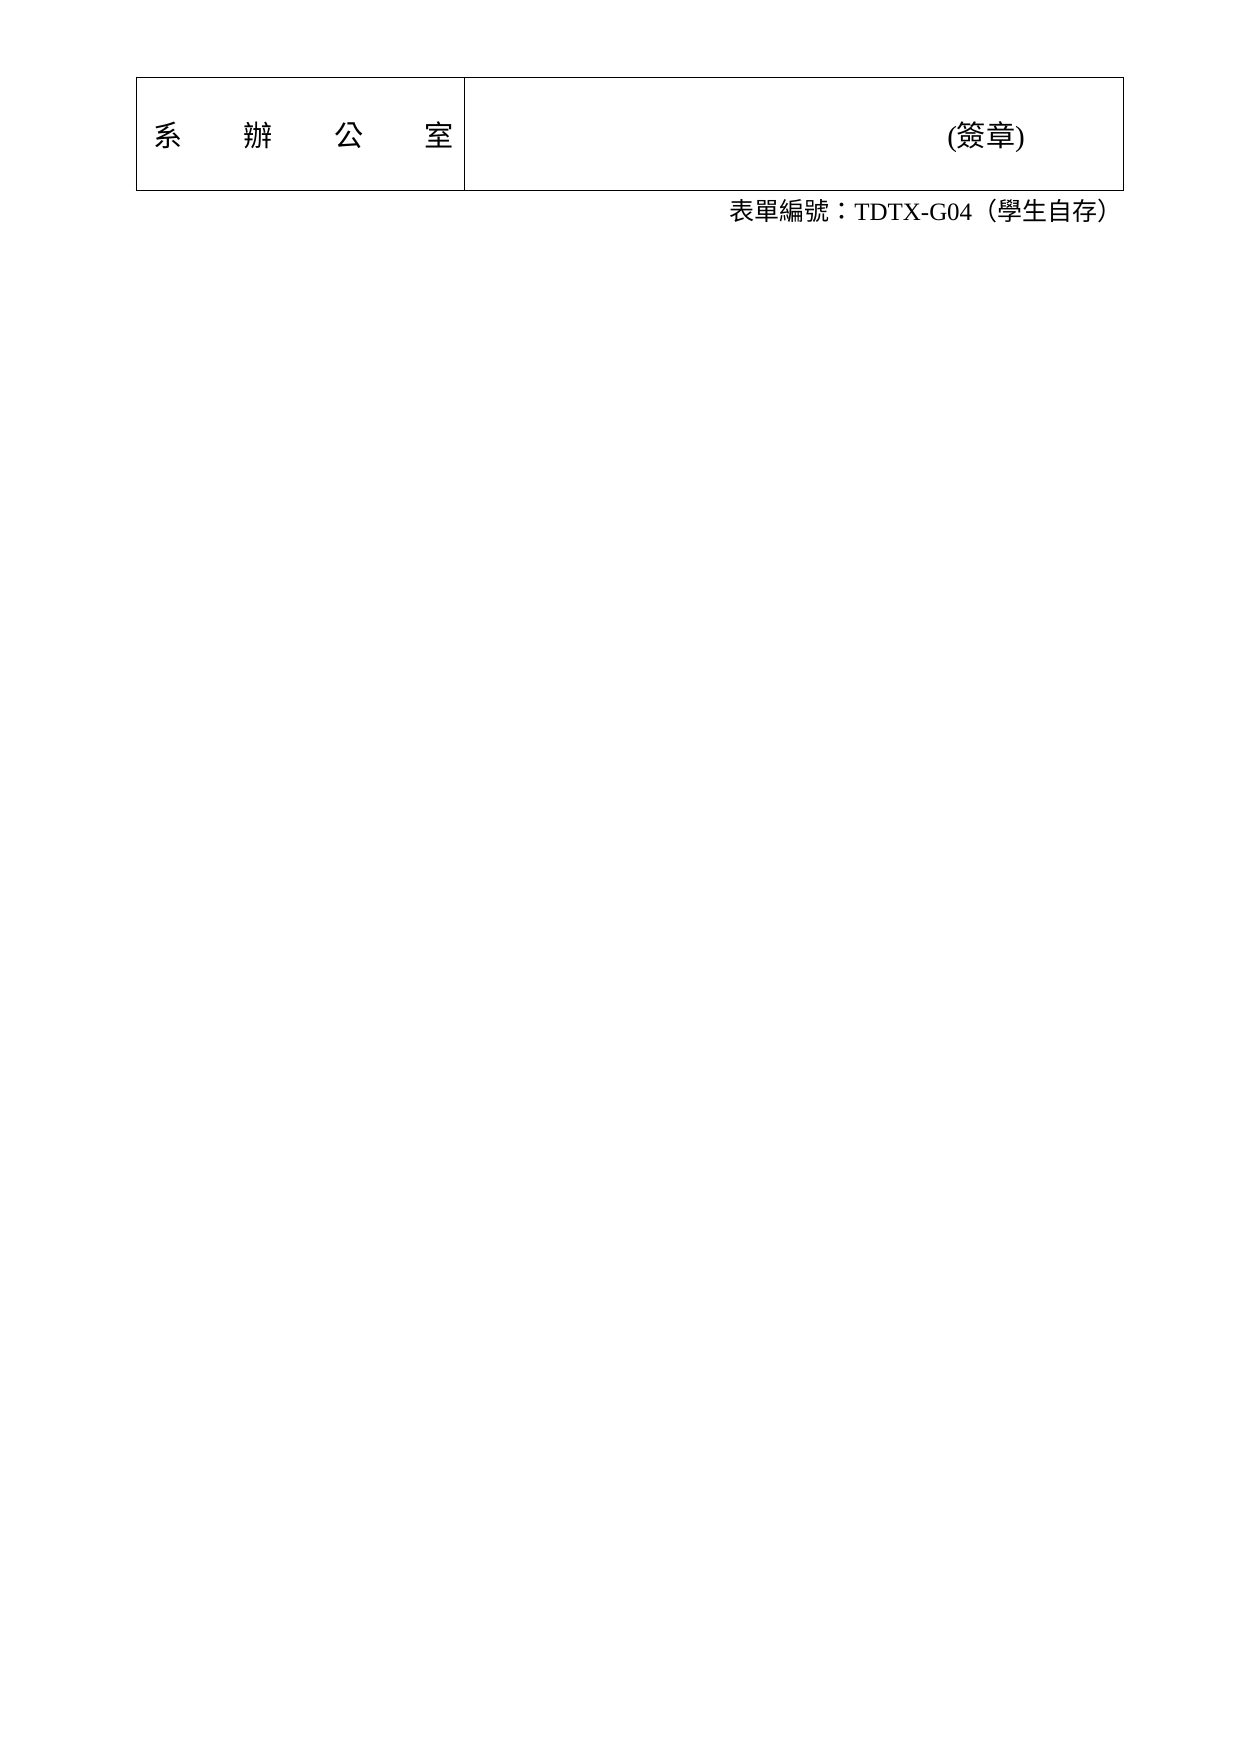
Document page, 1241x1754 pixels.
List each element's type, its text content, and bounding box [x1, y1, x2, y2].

text 表單編號：TDTX-G04（學生自存） [148, 191, 1122, 229]
table_cell (簽章) [465, 78, 1123, 190]
table_cell 系辦公室 [137, 78, 464, 190]
